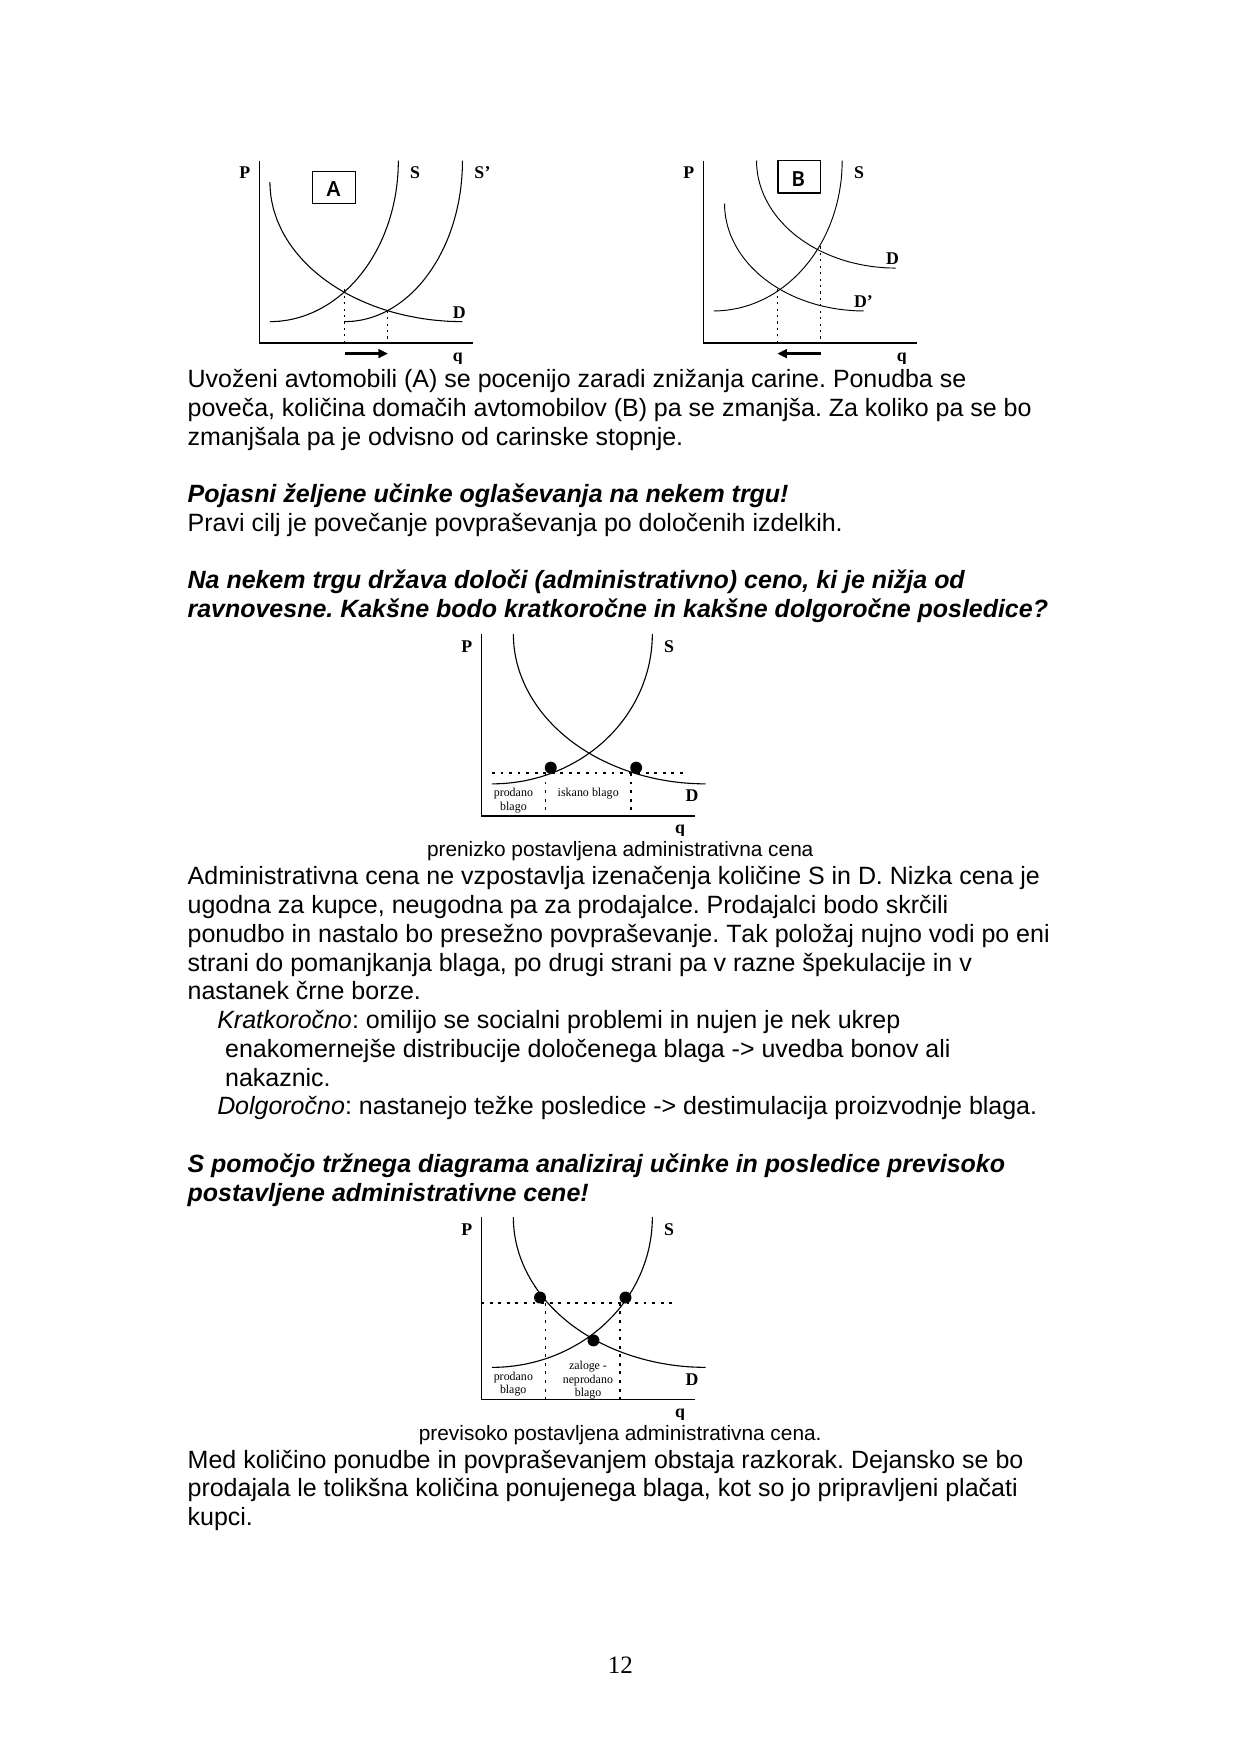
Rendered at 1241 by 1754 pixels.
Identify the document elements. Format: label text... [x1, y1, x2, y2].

text Pojasni željene učinke oglaševanja na nekem trgu! [187, 479, 1053, 508]
list Kratkoročno: omilijo se socialni problemi in nujen je nek ukrep enakomernejše distribucije določenega blaga -> uvedba bonov ali nakaznic. [187, 1005, 1053, 1091]
text prenizko postavljena administrativna cena [187, 837, 1053, 861]
list Dolgoročno: nastanejo težke posledice -> destimulacija proizvodnje blaga. [187, 1091, 1053, 1120]
text Pravi cilj je povečanje povpraševanja po določenih izdelkih. [187, 508, 1053, 537]
text S pomočjo tržnega diagrama analiziraj učinke in posledice previsoko postavljene administrativne cene! [187, 1149, 1053, 1206]
text Administrativna cena ne vzpostavlja izenačenja količine S in D. Nizka cena je ugodna za kupce, neugodna pa za prodajalce. Prodajalci bodo skrčili ponudbo in nastalo bo presežno povpraševanje. Tak položaj nujno vodi po eni strani do pomanjkanja blaga, po drugi strani pa v razne špekulacije in v nastanek črne borze. [187, 861, 1053, 1005]
text Med količino ponudbe in povpraševanjem obstaja razkorak. Dejansko se bo prodajala le tolikšna količina ponujenega blaga, kot so jo pripravljeni plačati kupci. [187, 1445, 1053, 1531]
text Uvoženi avtomobili (A) se pocenijo zaradi znižanja carine. Ponudba se poveča, količina domačih avtomobilov (B) pa se zmanjša. Za koliko pa se bo zmanjšala pa je odvisno od carinske stopnje. [187, 364, 1053, 451]
text Na nekem trgu država določi (administrativno) ceno, ki je nižja od ravnovesne. Kakšne bodo kratkoročne in kakšne dolgoročne posledice? [187, 566, 1053, 623]
table_header [176, 150, 620, 364]
text previsoko postavljena administrativna cena. [187, 1421, 1053, 1445]
table_header [620, 150, 1064, 364]
